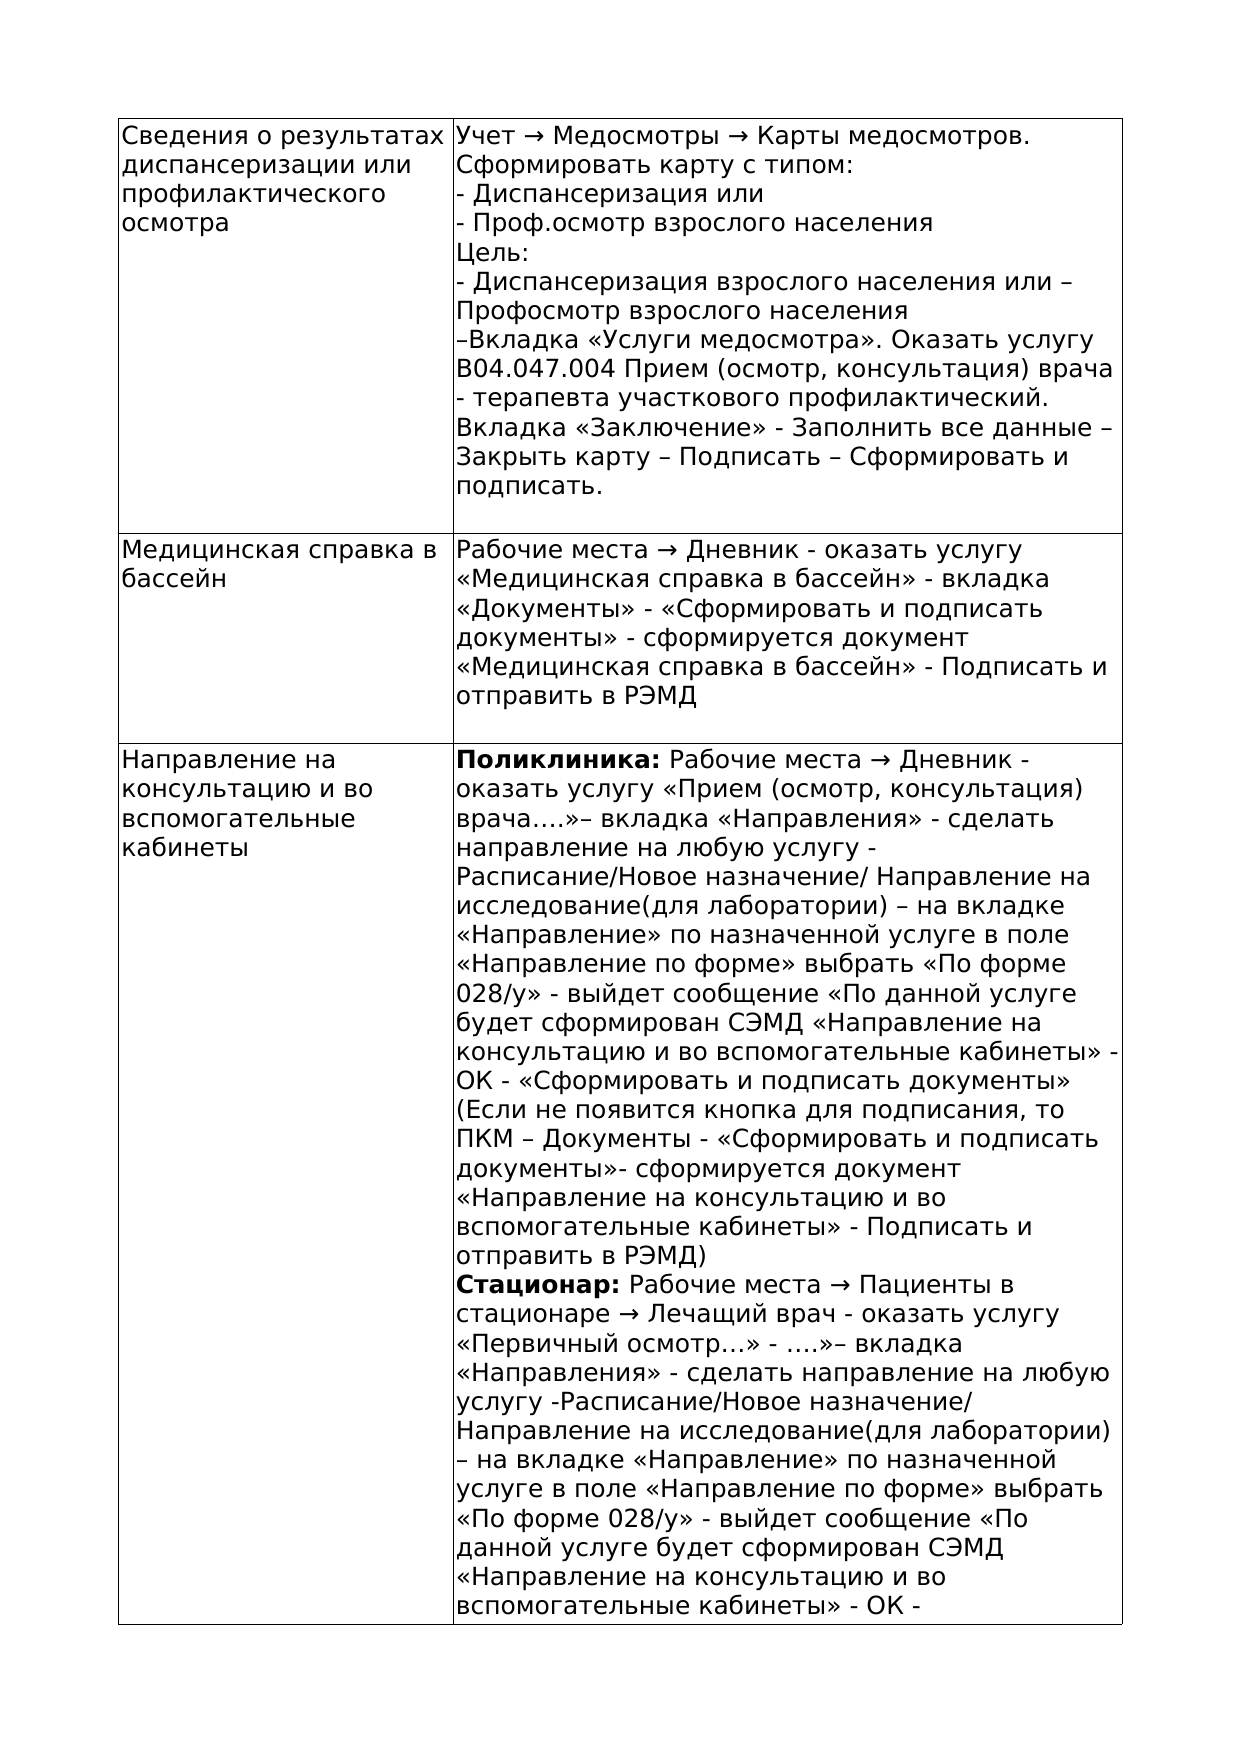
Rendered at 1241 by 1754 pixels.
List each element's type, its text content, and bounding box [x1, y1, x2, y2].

table_cell Учет → Медосмотры → Карты медосмотров. Сформировать карту с типом: - Диспансеризация или - Проф.осмотр взрослого населения Цель: - Диспансеризация взрослого населения или – Профосмотр взрослого населения –Вкладка «Услуги медосмотра». Оказать услугу B04.047.004 Прием (осмотр, консультация) врача - терапевта участкового профилактический. Вкладка «Заключение» - Заполнить все данные – Закрыть карту – Подписать – Сформировать и подписать. [454, 119, 1122, 532]
table_cell Направление на консультацию и во вспомогательные кабинеты [119, 744, 453, 1623]
table_cell Рабочие места → Дневник - оказать услугу «Медицинская справка в бассейн» - вкладка «Документы» - «Сформировать и подписать документы» - сформируется документ «Медицинская справка в бассейн» - Подписать и отправить в РЭМД [454, 534, 1122, 742]
table_cell Поликлиника: Рабочие места → Дневник - оказать услугу «Прием (осмотр, консультация) врача….»– вкладка «Направления» - сделать направление на любую услугу - Расписание/Новое назначение/ Направление на исследование(для лаборатории) – на вкладке «Направление» по назначенной услуге в поле «Направление по форме» выбрать «По форме 028/у» - выйдет сообщение «По данной услуге будет сформирован СЭМД «Направление на консультацию и во вспомогательные кабинеты» - ОК - «Сформировать и подписать документы» (Если не появится кнопка для подписания, то ПКМ – Документы - «Сформировать и подписать документы»- сформируется документ «Направление на консультацию и во вспомогательные кабинеты» - Подписать и отправить в РЭМД) Стационар: Рабочие места → Пациенты в стационаре → Лечащий врач - оказать услугу «Первичный осмотр…» - ….»– вкладка «Направления» - сделать направление на любую услугу -Расписание/Новое назначение/ Направление на исследование(для лаборатории) – на вкладке «Направление» по назначенной услуге в поле «Направление по форме» выбрать «По форме 028/у» - выйдет сообщение «По данной услуге будет сформирован СЭМД «Направление на консультацию и во вспомогательные кабинеты» - ОК [454, 744, 1122, 1623]
table_cell Медицинская справка в бассейн [119, 534, 453, 742]
table_cell Сведения о результатах диспансеризации или профилактического осмотра [119, 119, 453, 532]
